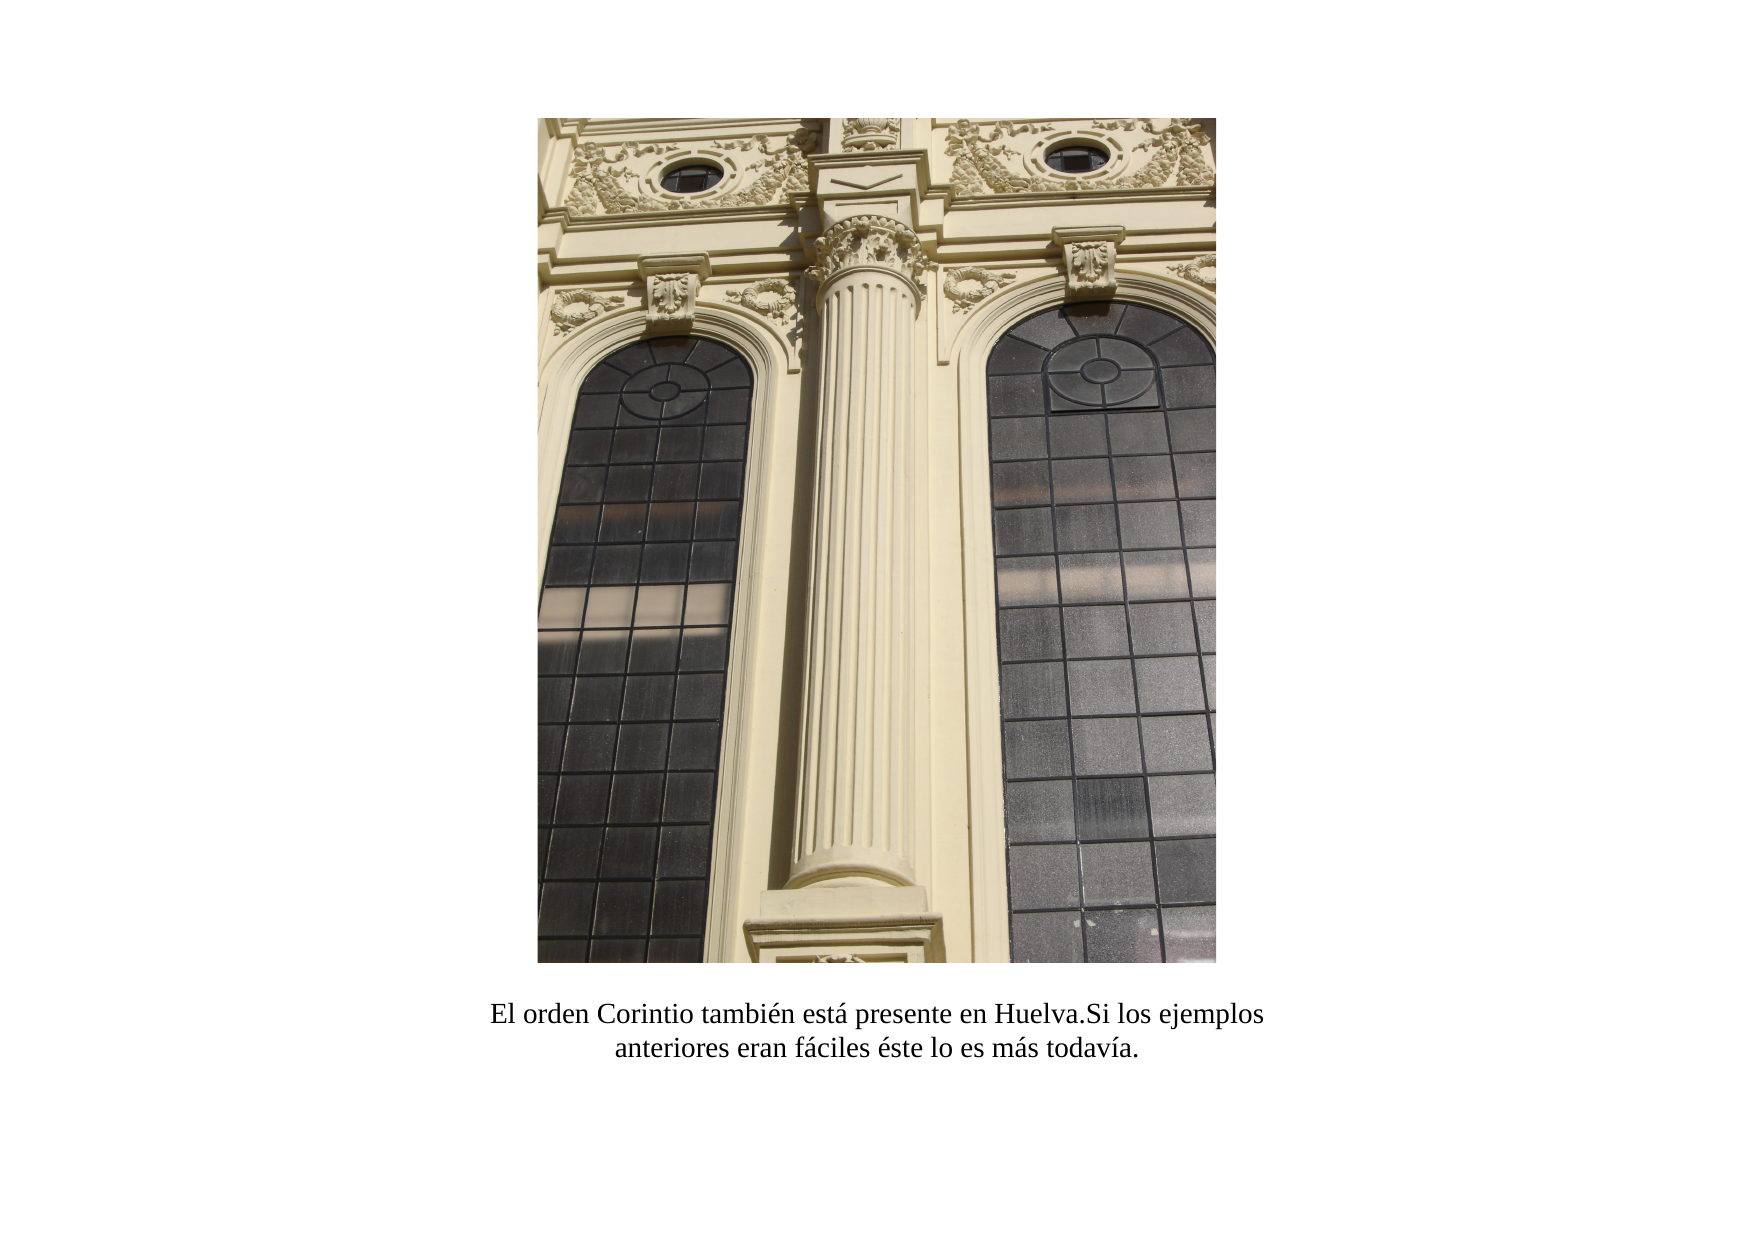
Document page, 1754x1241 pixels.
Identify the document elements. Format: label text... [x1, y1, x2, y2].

text El orden Corintio también está presente en Huelva.Si los ejemplos [118, 997, 1636, 1030]
picture [537, 118, 1217, 963]
text anteriores eran fáciles éste lo es más todavía. [118, 1030, 1636, 1064]
